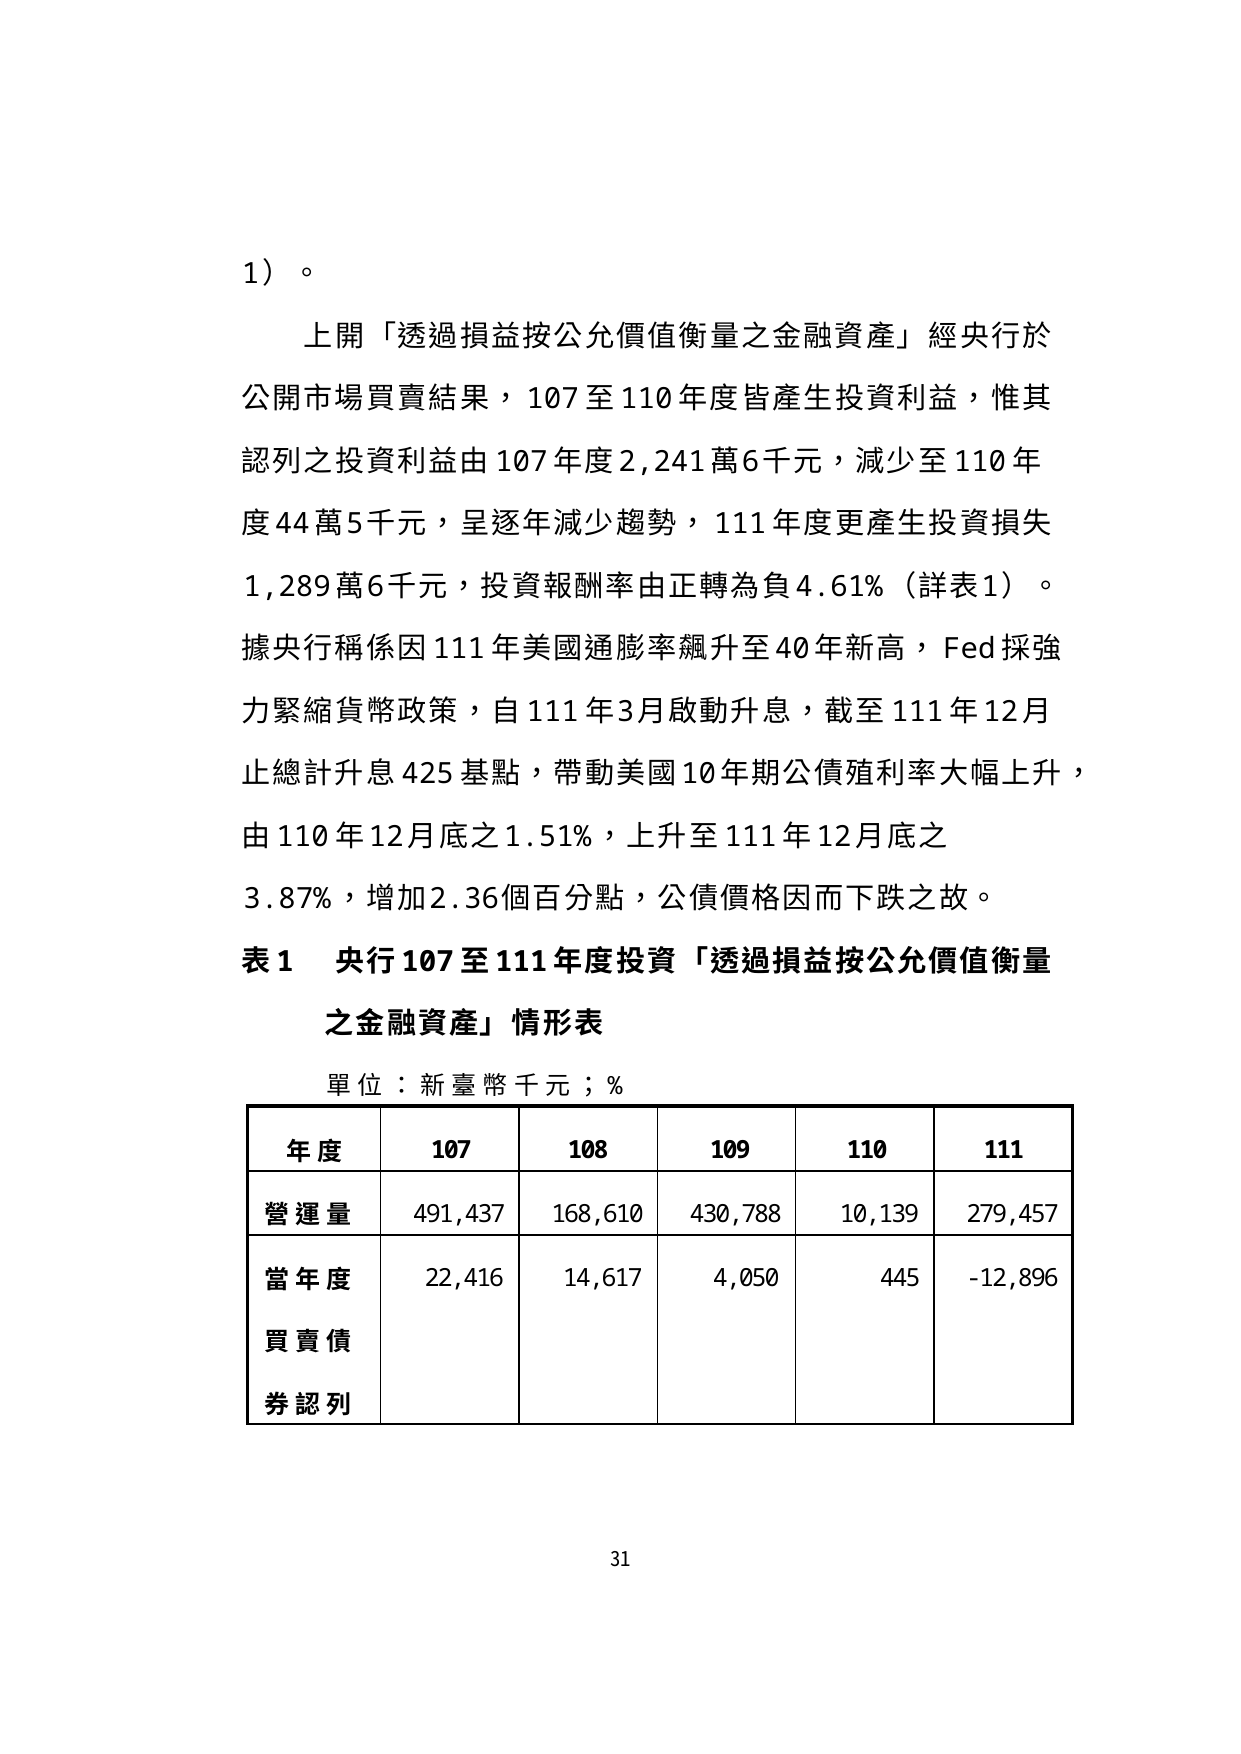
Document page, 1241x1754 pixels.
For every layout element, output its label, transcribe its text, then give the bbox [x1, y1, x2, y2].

table_header 108 [520, 1108, 657, 1170]
table_header 110 [796, 1108, 933, 1170]
text 表1 央行107至111年度投資「透過損益按公允價值衡量之金融資產」情形表 單位：新臺幣千元；% [239, 917, 1063, 1104]
table_cell 4,050 [658, 1236, 795, 1423]
table_cell 22,416 [381, 1236, 518, 1423]
table_cell 168,610 [520, 1172, 657, 1234]
table_cell 491,437 [381, 1172, 518, 1234]
table_header 111 [935, 1108, 1071, 1170]
table_cell 445 [796, 1236, 933, 1423]
text 上開「透過損益按公允價值衡量之金融資產」經央行於公開市場買賣結果，107至110年度皆產生投資利益，惟其認列之投資利益由107年度2,241萬6千元，減少至110年度44萬5千元，呈逐年減少趨勢，111年度更產生投資損失1,289萬6千元，投資報酬率由正轉為負4.61%（詳表1）。據央行稱係因111年美國通膨率飆升至40年新高，Fed採強力緊縮貨幣政策，自111年3月啟動升息，截至111年12月止總計升息425基點，帶動美國10年期公債殖利率大幅上升，由110年12月底之1.51%，上升至111年12月底之3.87%，增加2.36個百分點，公債價格因而下跌之故。 [236, 292, 1063, 917]
table_cell 當年度買賣債券認列 [249, 1236, 380, 1423]
table_header 109 [658, 1108, 795, 1170]
text 1）。 [236, 229, 1063, 292]
table_cell -12,896 [935, 1236, 1071, 1423]
table_cell 14,617 [520, 1236, 657, 1423]
table_cell 10,139 [796, 1172, 933, 1234]
table_cell 279,457 [935, 1172, 1071, 1234]
table_cell 430,788 [658, 1172, 795, 1234]
table_header 年度 [249, 1108, 380, 1170]
table_cell 營運量 [249, 1172, 380, 1234]
table_header 107 [381, 1108, 518, 1170]
